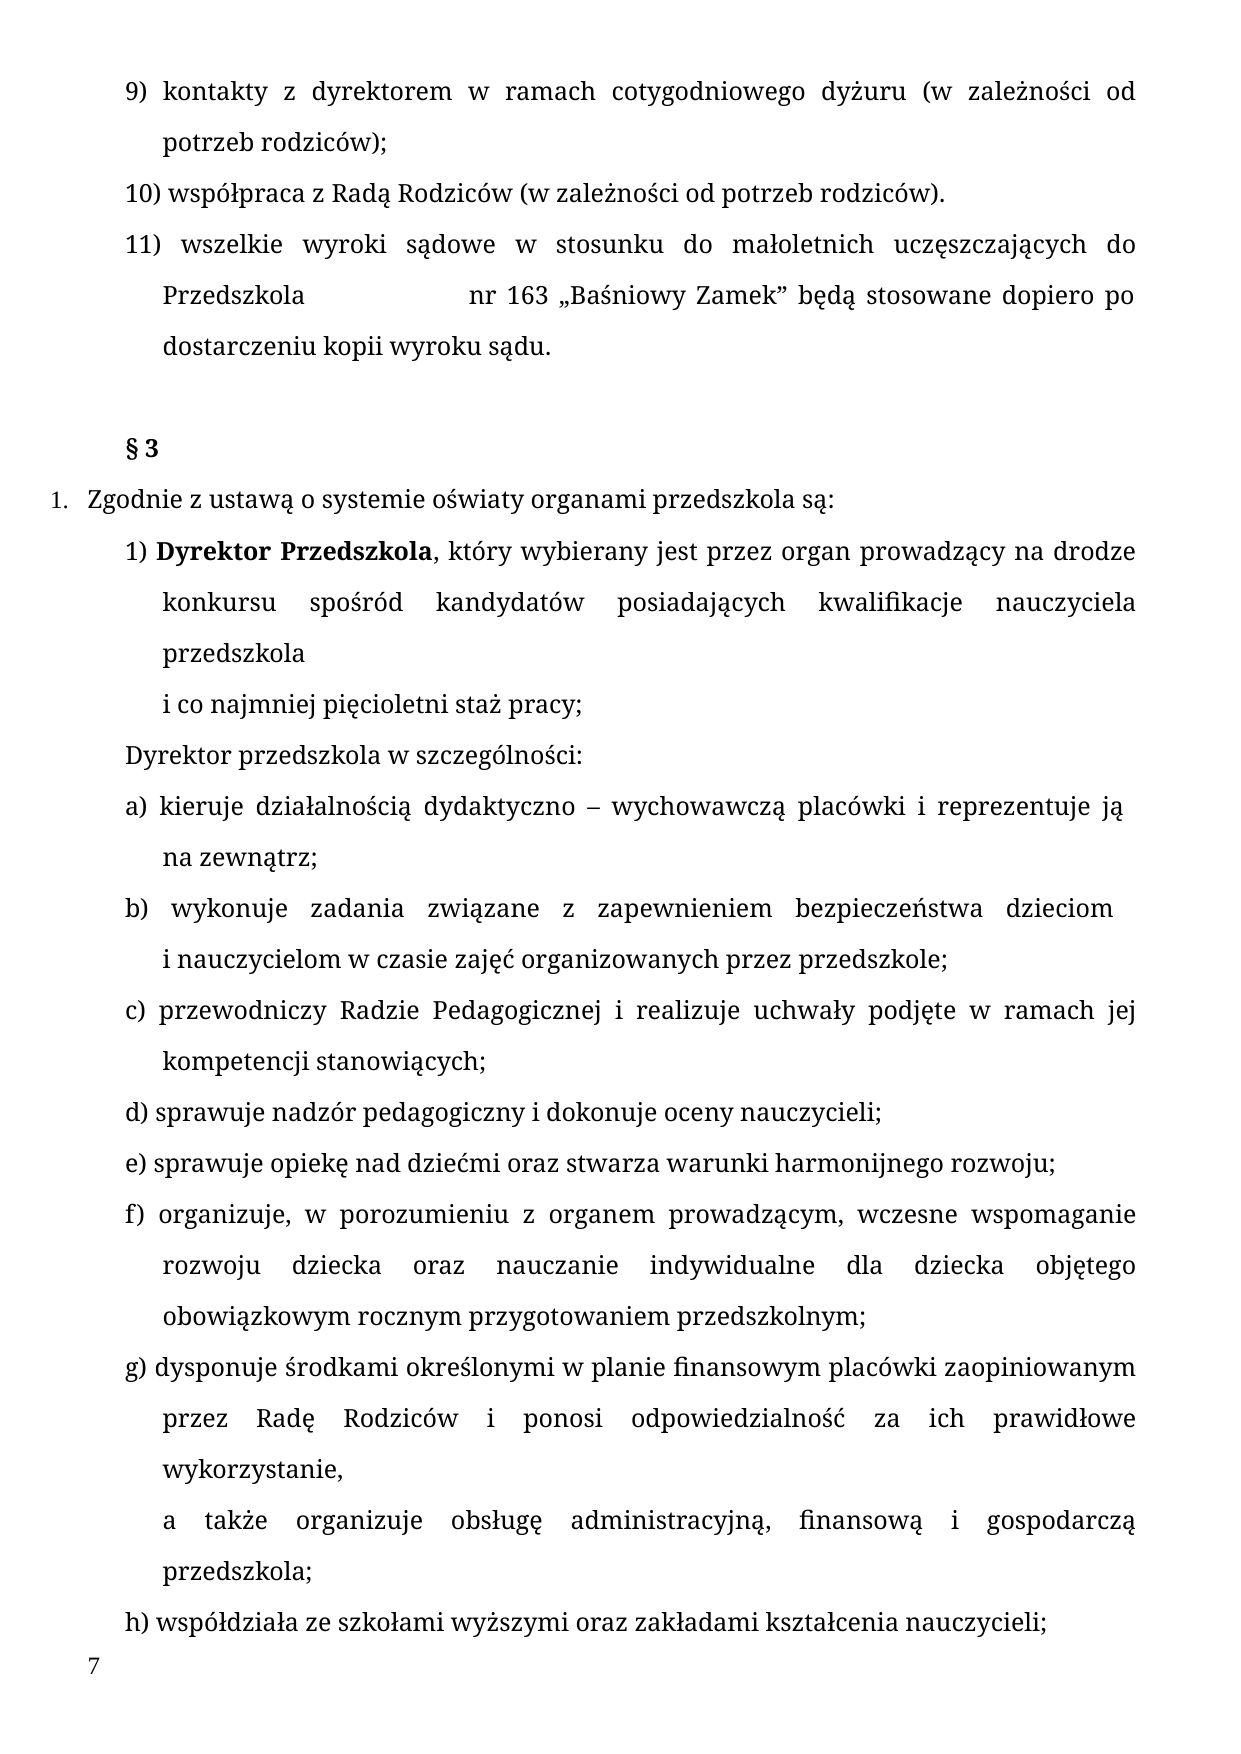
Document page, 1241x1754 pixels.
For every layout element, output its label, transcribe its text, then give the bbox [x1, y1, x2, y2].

text f) organizuje, w porozumieniu z organem prowadzącym, wczesne wspomaganie rozwoju dziecka oraz nauczanie indywidualne dla dziecka objętego obowiązkowym rocznym przygotowaniem przedszkolnym; [125, 1197, 1137, 1333]
text 11) wszelkie wyroki sądowe w stosunku do małoletnich uczęszczających do Przedszkola nr 163 „Baśniowy Zamek” będą stosowane dopiero po dostarczeniu kopii wyroku sądu. [125, 227, 1137, 363]
text a) kieruje działalnością dydaktyczno – wychowawczą placówki i reprezentuje ją na zewnątrz; [125, 788, 1137, 873]
text § 3 [125, 431, 1137, 465]
list Zgodnie z ustawą o systemie oświaty organami przedszkola są: [50, 482, 1137, 516]
text d) sprawuje nadzór pedagogiczny i dokonuje oceny nauczycieli; [125, 1094, 1137, 1129]
text b) wykonuje zadania związane z zapewnieniem bezpieczeństwa dzieciom i nauczycielom w czasie zajęć organizowanych przez przedszkole; [125, 890, 1137, 976]
text c) przewodniczy Radzie Pedagogicznej i realizuje uchwały podjęte w ramach jej kompetencji stanowiących; [125, 992, 1137, 1078]
text h) współdziała ze szkołami wyższymi oraz zakładami kształcenia nauczycieli; [125, 1605, 1137, 1639]
text 1) Dyrektor Przedszkola, który wybierany jest przez organ prowadzący na drodze konkursu spośród kandydatów posiadających kwalifikacje nauczyciela przedszkola i co najmniej pięcioletni staż pracy; [125, 533, 1137, 720]
text g) dysponuje środkami określonymi w planie finansowym placówki zaopiniowanym przez Radę Rodziców i ponosi odpowiedzialność za ich prawidłowe wykorzystanie, a także organizuje obsługę administracyjną, finansową i gospodarczą przedszkola; [125, 1350, 1137, 1588]
text 9) kontakty z dyrektorem w ramach cotygodniowego dyżuru (w zależności od potrzeb rodziców); [125, 74, 1137, 159]
text e) sprawuje opiekę nad dziećmi oraz stwarza warunki harmonijnego rozwoju; [125, 1146, 1137, 1180]
text 10) współpraca z Radą Rodziców (w zależności od potrzeb rodziców). [125, 176, 1137, 210]
text Dyrektor przedszkola w szczególności: [125, 737, 1137, 771]
